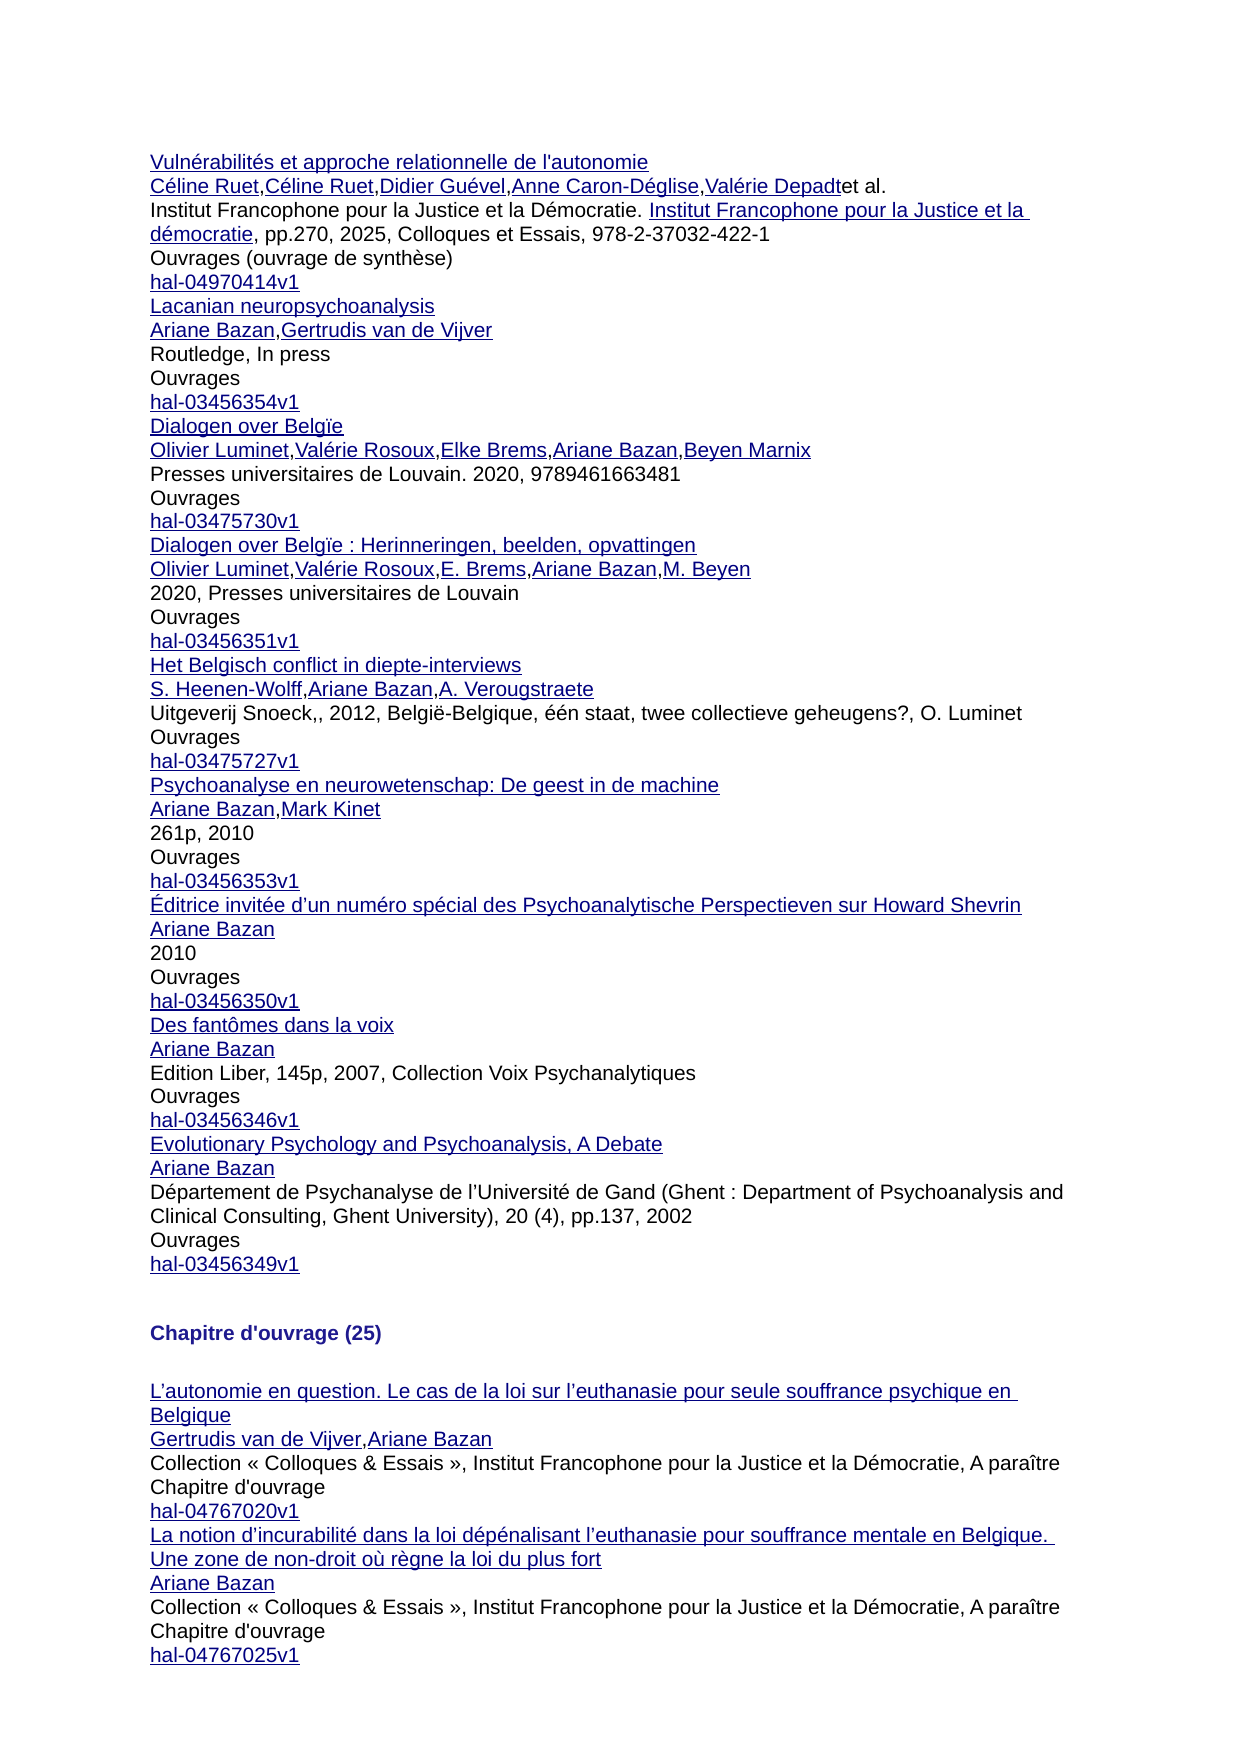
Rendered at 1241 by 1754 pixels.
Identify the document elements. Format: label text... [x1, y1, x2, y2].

table_cell Des fantômes dans la voix Ariane Bazan Edition Liber, 145p, 2007, Collection Voix Psychanalytiques Ouvrages hal-03456346v1 [150, 1013, 1090, 1132]
table_cell Lacanian neuropsychoanalysis Ariane Bazan,Gertrudis van de Vijver Routledge, In press Ouvrages hal-03456354v1 [150, 294, 1090, 413]
table_cell Evolutionary Psychology and Psychoanalysis, A Debate Ariane Bazan Département de Psychanalyse de l’Université de Gand (Ghent : Department of Psychoanalysis and Clinical Consulting, Ghent University), 20 (4), pp.137, 2002 Ouvrages hal-03456349v1 [150, 1132, 1090, 1276]
table_header Vulnérabilités et approche relationnelle de l'autonomie Céline Ruet,Céline Ruet,Didier Guével,Anne Caron-Déglise,Valérie Depadtet al. Institut Francophone pour la Justice et la Démocratie. Institut Francophone pour la Justice et la démocratie, pp.270, 2025, Colloques et Essais, 978-2-37032-422-1 Ouvrages (ouvrage de synthèse) hal-04970414v1 [150, 150, 1090, 294]
table_cell Éditrice invitée d’un numéro spécial des Psychoanalytische Perspectieven sur Howard Shevrin Ariane Bazan 2010 Ouvrages hal-03456350v1 [150, 893, 1090, 1012]
subtitle Chapitre d'ouvrage (25) [150, 1321, 1090, 1345]
table_cell La notion d’incurabilité dans la loi dépénalisant l’euthanasie pour souffrance mentale en Belgique. Une zone de non-droit où règne la loi du plus fort Ariane Bazan Collection « Colloques & Essais », Institut Francophone pour la Justice et la Démocratie, A paraître Chapitre d'ouvrage hal-04767025v1 [150, 1523, 1090, 1667]
table_cell Dialogen over Belgïe : Herinneringen, beelden, opvattingen Olivier Luminet,Valérie Rosoux,E. Brems,Ariane Bazan,M. Beyen 2020, Presses universitaires de Louvain Ouvrages hal-03456351v1 [150, 533, 1090, 653]
table_header L’autonomie en question. Le cas de la loi sur l’euthanasie pour seule souffrance psychique en Belgique Gertrudis van de Vijver,Ariane Bazan Collection « Colloques & Essais », Institut Francophone pour la Justice et la Démocratie, A paraître Chapitre d'ouvrage hal-04767020v1 [150, 1379, 1090, 1523]
table_cell Dialogen over Belgïe Olivier Luminet,Valérie Rosoux,Elke Brems,Ariane Bazan,Beyen Marnix Presses universitaires de Louvain. 2020, 9789461663481 Ouvrages hal-03475730v1 [150, 414, 1090, 533]
table_cell Psychoanalyse en neurowetenschap: De geest in de machine Ariane Bazan,Mark Kinet 261p, 2010 Ouvrages hal-03456353v1 [150, 773, 1090, 893]
table_cell Het Belgisch conflict in diepte-interviews S. Heenen-Wolff,Ariane Bazan,A. Verougstraete Uitgeverij Snoeck,, 2012, België-Belgique, één staat, twee collectieve geheugens?, O. Luminet Ouvrages hal-03475727v1 [150, 653, 1090, 773]
